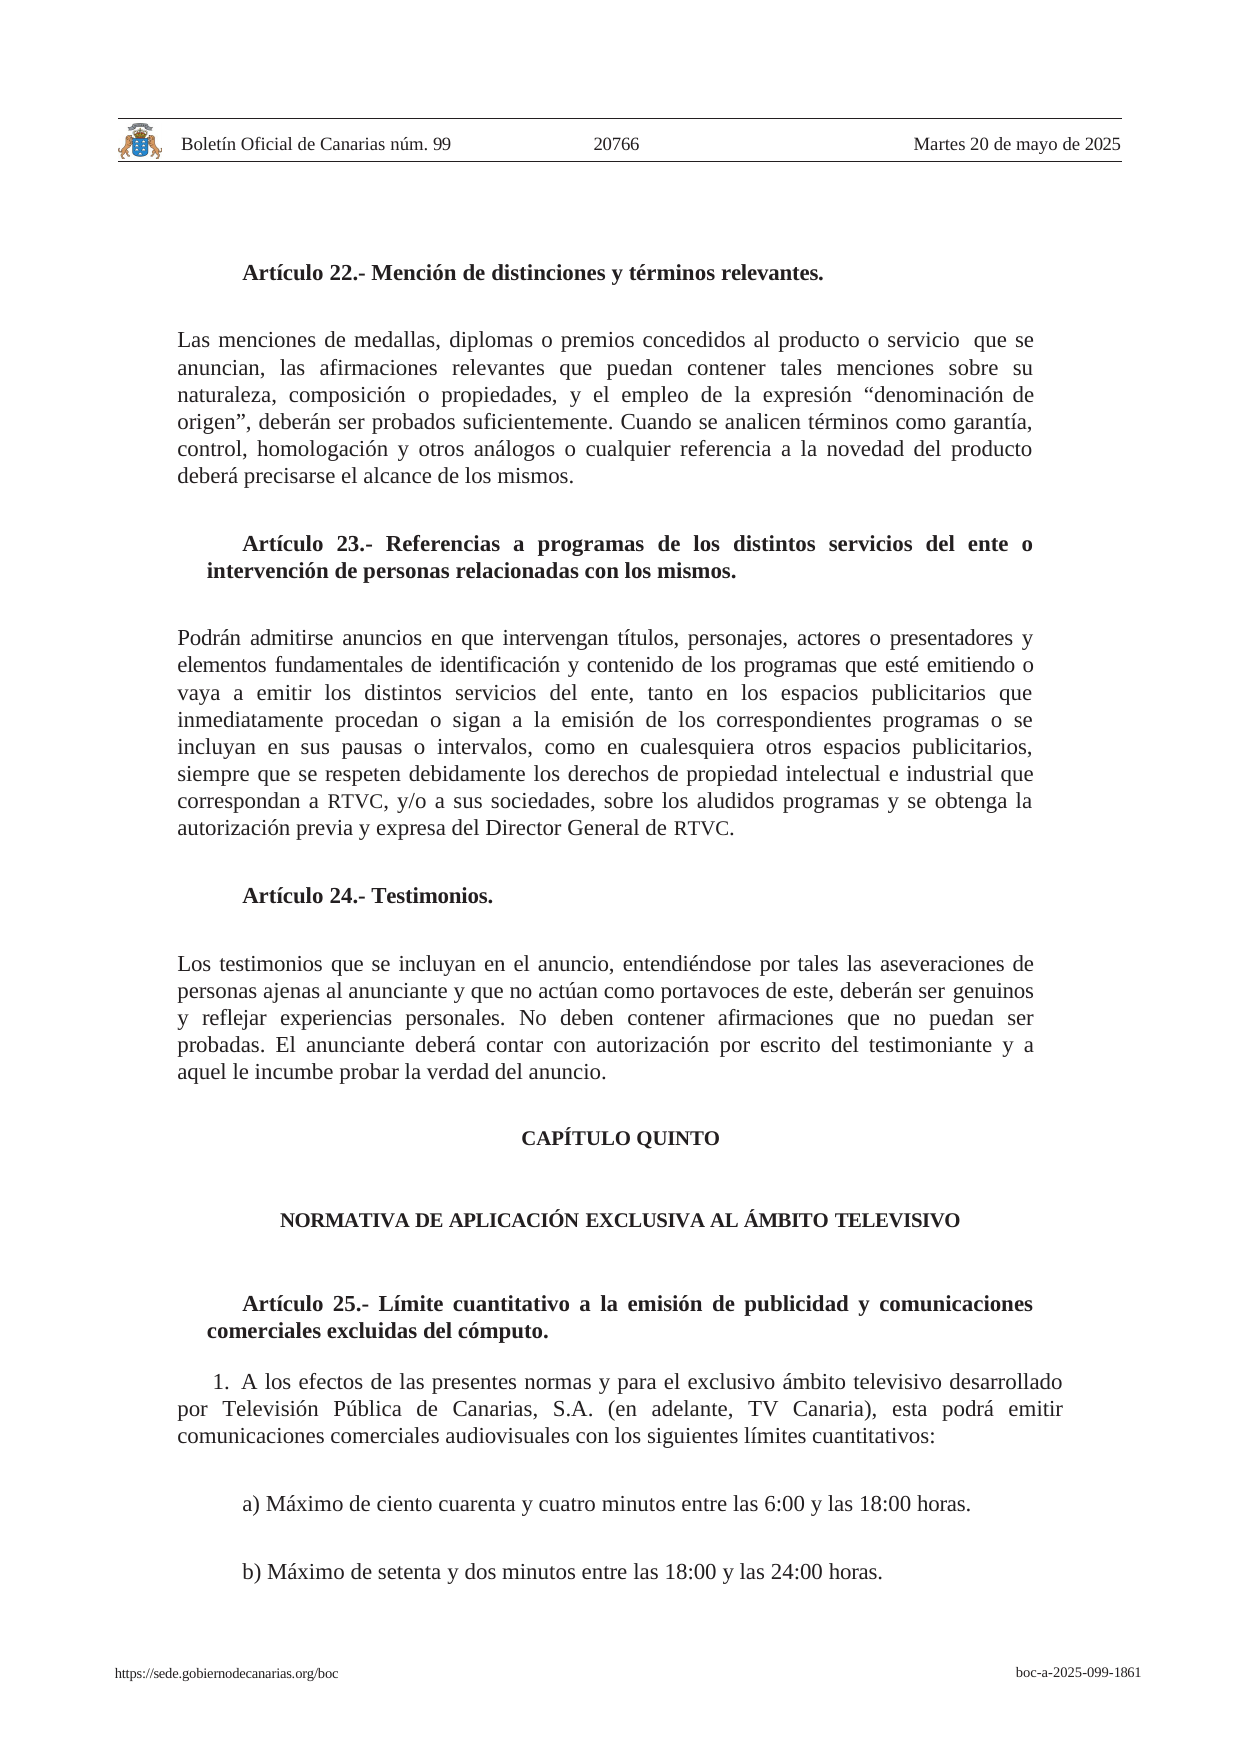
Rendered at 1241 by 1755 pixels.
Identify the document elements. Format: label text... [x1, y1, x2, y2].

list Máximo de setenta y dos minutos entre las 18:00 y las 24:00 horas. [242, 1558, 1063, 1584]
subtitle Artículo 25.- Límite cuantitativo a la emisión de publicidad y comunicaciones comerciales excluidas del cómputo. [207, 1291, 1034, 1344]
text Las menciones de medallas, diplomas o premios concedidos al producto o servicio que se anuncian, las afirmaciones relevantes que puedan contener tales menciones sobre su naturaleza, composición o propiedades, y el empleo de la expresión “denominación de origen”, deberán ser probados suficientemente. Cuando se analicen términos como garantía, control, homologación y otros análogos o cualquier referencia a la novedad del producto deberá precisarse el alcance de los mismos. [177, 326, 1034, 488]
subtitle Artículo 22.- Mención de distinciones y términos relevantes. [242, 259, 1063, 285]
subtitle Artículo 24.- Testimonios. [242, 882, 1063, 908]
text NORMATIVA DE APLICACIÓN EXCLUSIVA AL ÁMBITO TELEVISIVO [178, 1208, 1062, 1232]
text Los testimonios que se incluyan en el anuncio, entendiéndose por tales las aseveraciones de personas ajenas al anunciante y que no actúan como portavoces de este, deberán ser genuinos y reflejar experiencias personales. No deben contener afirmaciones que no puedan ser probadas. El anunciante deberá contar con autorización por escrito del testimoniante y a aquel le incumbe probar la verdad del anuncio. [177, 950, 1034, 1085]
list A los efectos de las presentes normas y para el exclusivo ámbito televisivo desarrollado por Televisión Pública de Canarias, S.A. (en adelante, TV Canaria), esta podrá emitir comunicaciones comerciales audiovisuales con los siguientes límites cuantitativos: [177, 1368, 1063, 1449]
subtitle Artículo 23.- Referencias a programas de los distintos servicios del ente o intervención de personas relacionadas con los mismos. [207, 530, 1034, 583]
text Podrán admitirse anuncios en que intervengan títulos, personajes, actores o presentadores y elementos fundamentales de identificación y contenido de los programas que esté emitiendo o vaya a emitir los distintos servicios del ente, tanto en los espacios publicitarios que inmediatamente procedan o sigan a la emisión de los correspondientes programas o se incluyan en sus pausas o intervalos, como en cualesquiera otros espacios publicitarios, siempre que se respeten debidamente los derechos de propiedad intelectual e industrial que correspondan a RTVC, y/o a sus sociedades, sobre los aludidos programas y se obtenga la autorización previa y expresa del Director General de RTVC. [177, 624, 1034, 840]
list Máximo de ciento cuarenta y cuatro minutos entre las 6:00 y las 18:00 horas. [242, 1490, 1063, 1517]
text CAPÍTULO QUINTO [178, 1126, 1062, 1150]
